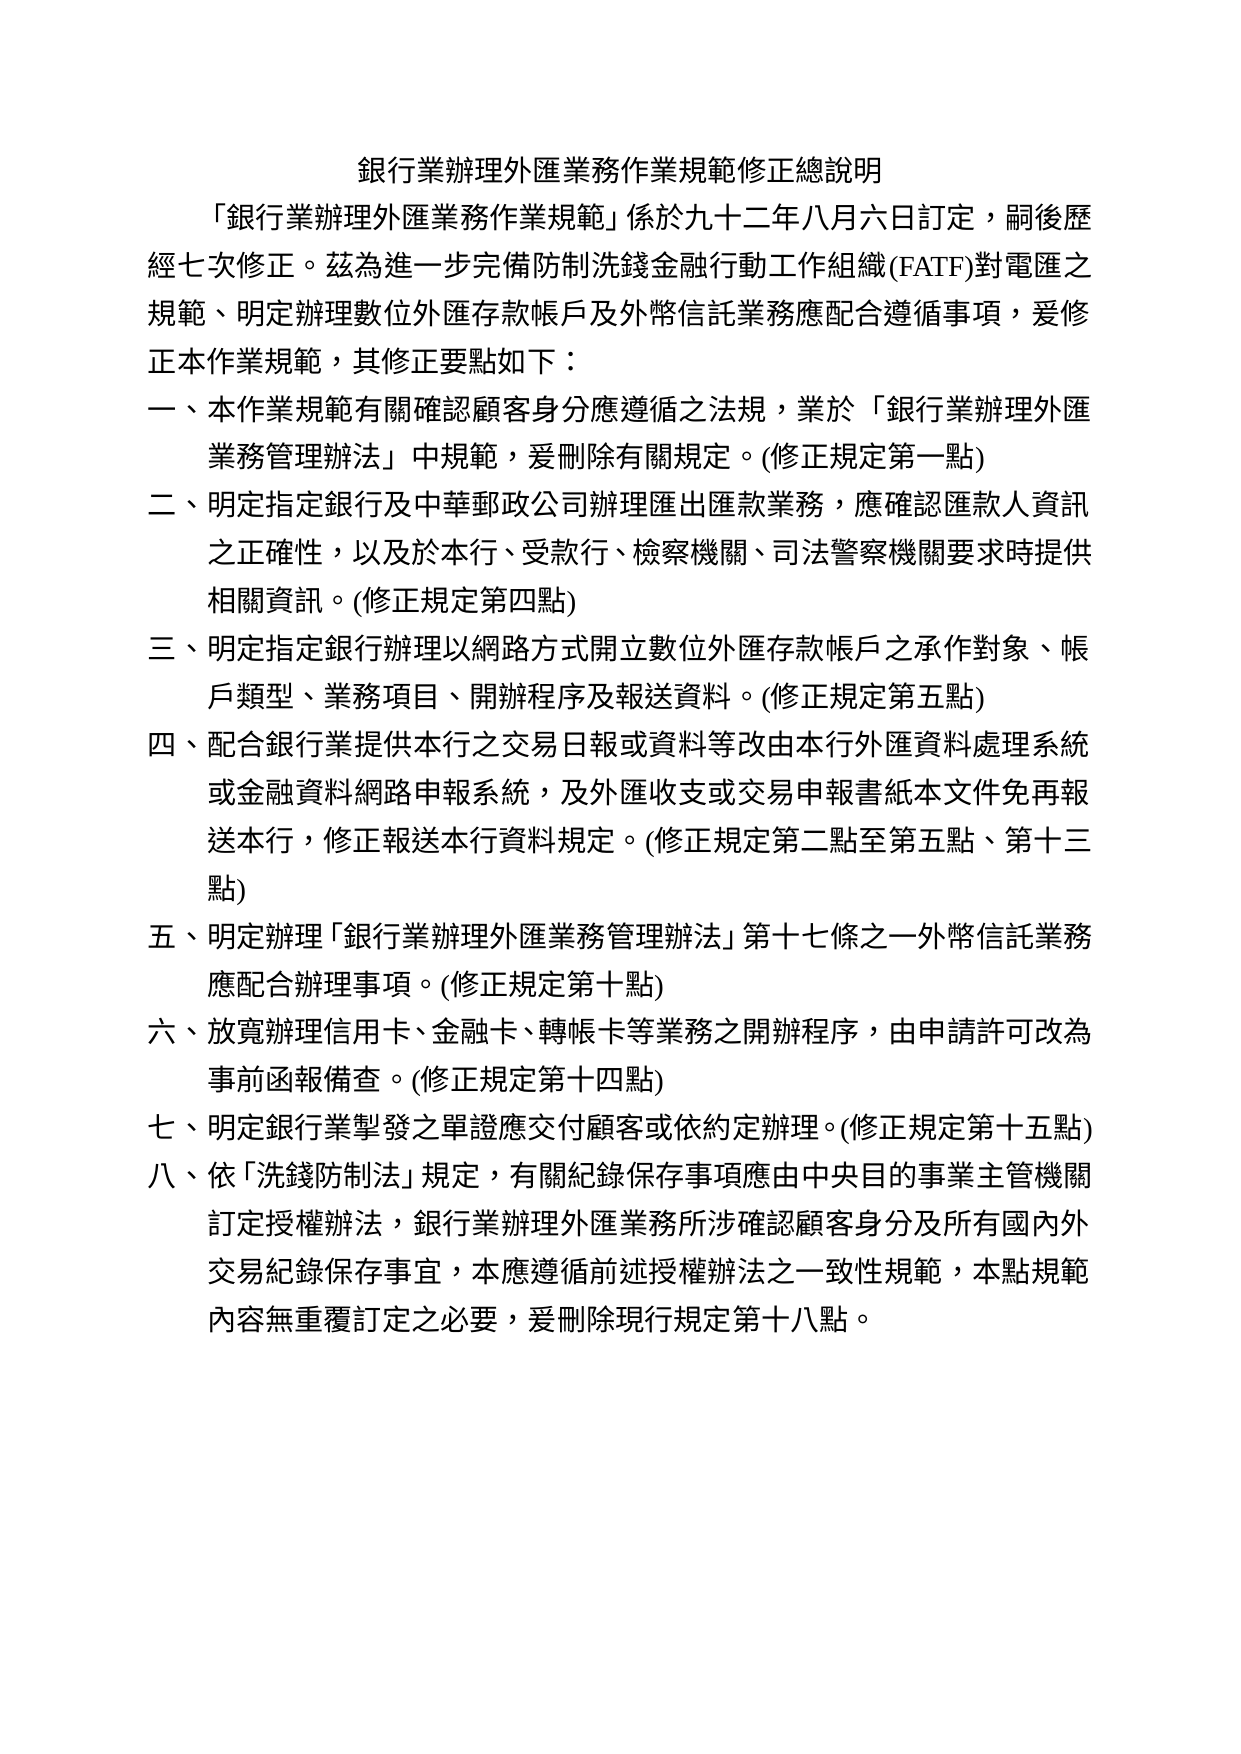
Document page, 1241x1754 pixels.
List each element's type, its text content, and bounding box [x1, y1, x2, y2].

list 明定銀行業掣發之單證應交付顧客或依約定辦理。(修正規定第十五點) [148, 1100, 1092, 1148]
text 銀行業辦理外匯業務作業規範修正總說明 [148, 148, 1092, 190]
list 依「洗錢防制法」規定，有關紀錄保存事項應由中央目的事業主管機關訂定授權辦法，銀行業辦理外匯業務所涉確認顧客身分及所有國內外交易紀錄保存事宜，本應遵循前述授權辦法之一致性規範，本點規範內容無重覆訂定之必要，爰刪除現行規定第十八點。 [148, 1148, 1092, 1340]
list 明定辦理「銀行業辦理外匯業務管理辦法」第十七條之一外幣信託業務應配合辦理事項。(修正規定第十點) [148, 909, 1092, 1004]
list 明定指定銀行辦理以網路方式開立數位外匯存款帳戶之承作對象、帳戶類型、業務項目、開辦程序及報送資料。(修正規定第五點) [148, 621, 1092, 717]
list 本作業規範有關確認顧客身分應遵循之法規，業於「銀行業辦理外匯業務管理辦法」中規範，爰刪除有關規定。(修正規定第一點) [148, 382, 1092, 477]
text 「銀行業辦理外匯業務作業規範」係於九十二年八月六日訂定，嗣後歷經七次修正。茲為進一步完備防制洗錢金融行動工作組織(FATF)對電匯之規範、明定辦理數位外匯存款帳戶及外幣信託業務應配合遵循事項，爰修正本作業規範，其修正要點如下： [148, 190, 1092, 382]
list 明定指定銀行及中華郵政公司辦理匯出匯款業務，應確認匯款人資訊之正確性，以及於本行、受款行、檢察機關、司法警察機關要求時提供相關資訊。(修正規定第四點) [148, 477, 1092, 621]
list 放寬辦理信用卡、金融卡、轉帳卡等業務之開辦程序，由申請許可改為事前函報備查。(修正規定第十四點) [148, 1004, 1092, 1100]
list 配合銀行業提供本行之交易日報或資料等改由本行外匯資料處理系統或金融資料網路申報系統，及外匯收支或交易申報書紙本文件免再報送本行，修正報送本行資料規定。(修正規定第二點至第五點、第十三點) [148, 717, 1092, 909]
